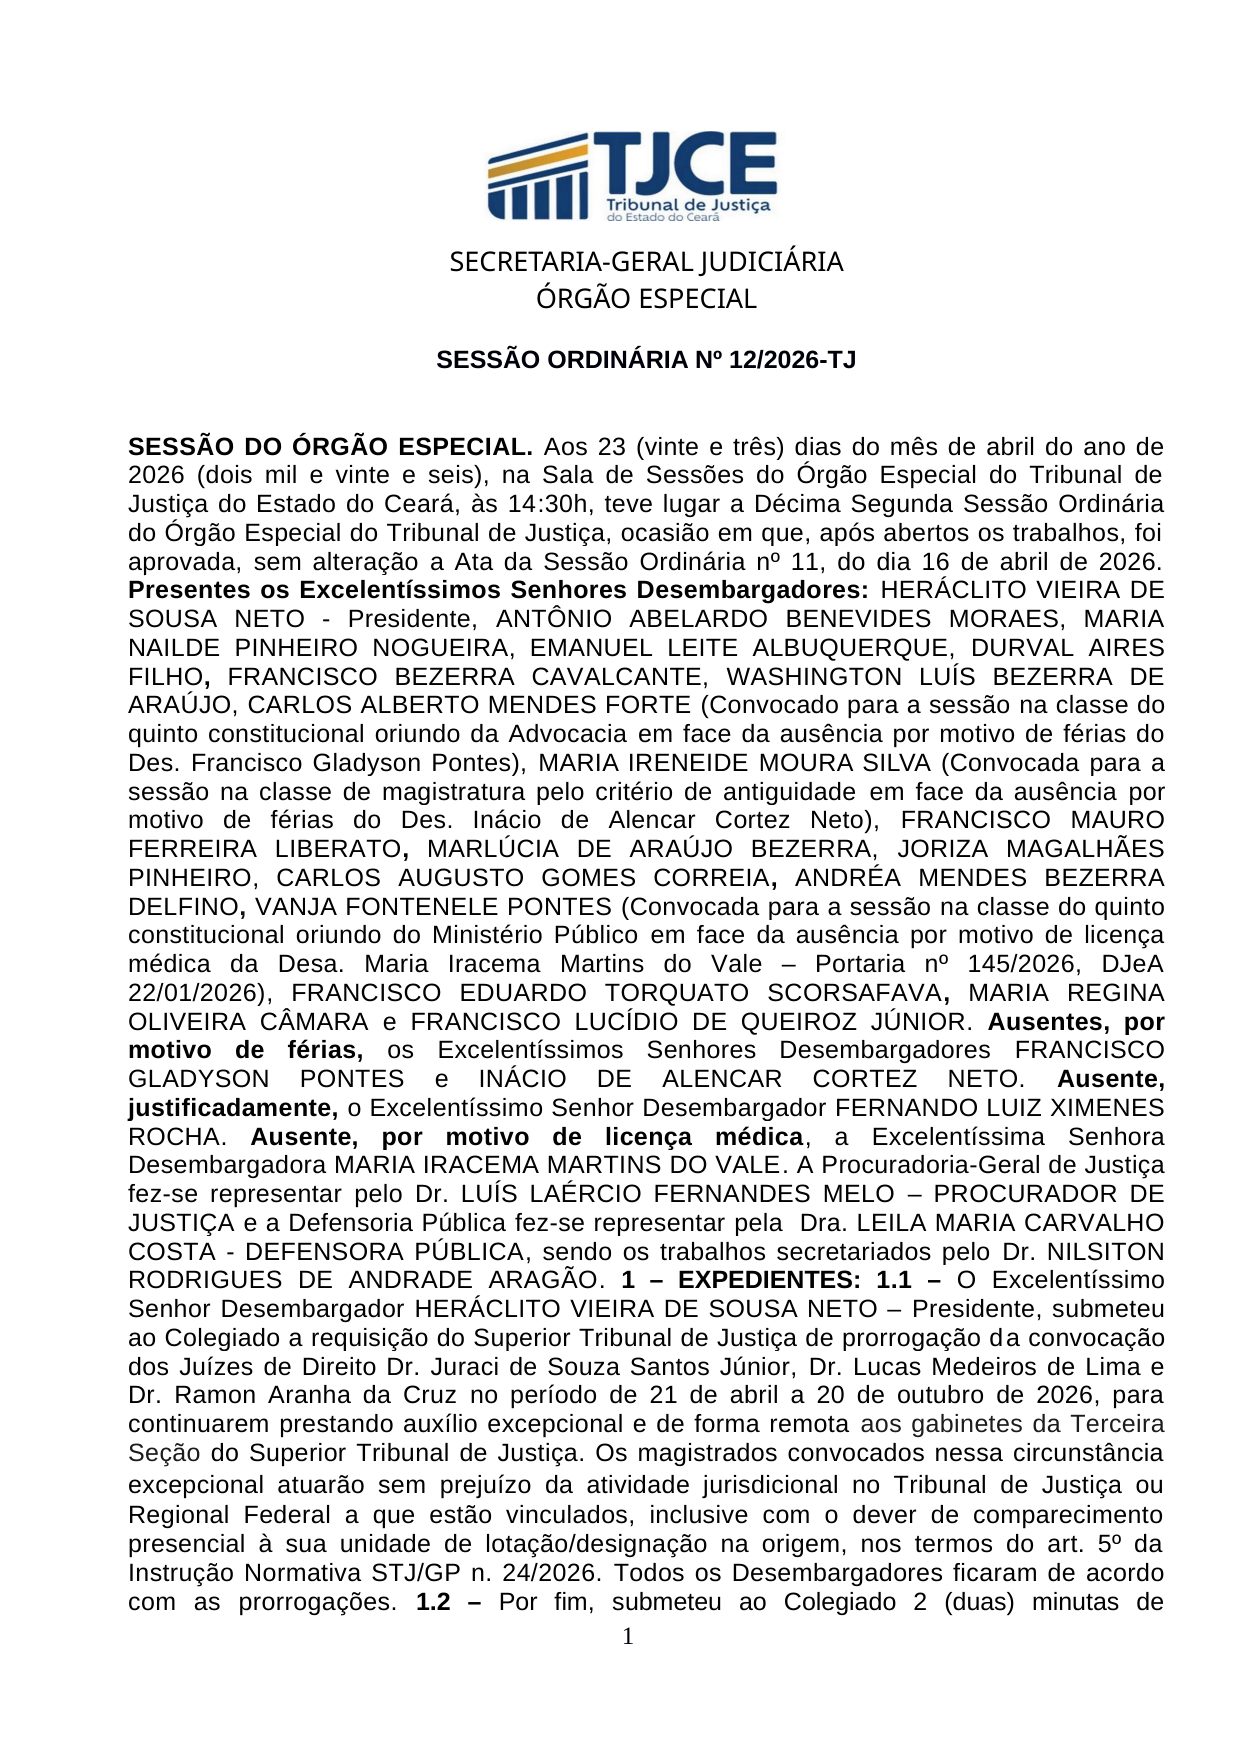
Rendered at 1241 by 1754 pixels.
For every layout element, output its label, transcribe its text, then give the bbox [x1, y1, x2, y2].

text SESSÃO DO ÓRGÃO ESPECIAL. Aos 23 (vinte e três) dias do mês de abril do ano de 2026 (dois mil e vinte e seis), na Sala de Sessões do Órgão Especial do Tribunal de Justiça do Estado do Ceará, às 14:30h, teve lugar a Décima Segunda Sessão Ordinária do Órgão Especial do Tribunal de Justiça, ocasião em que, após abertos os trabalhos, foi aprovada, sem alteração a Ata da Sessão Ordinária nº 11, do dia 16 de abril de 2026. Presentes os Excelentíssimos Senhores Desembargadores: HERÁCLITO VIEIRA DE SOUSA NETO - Presidente, ANTÔNIO ABELARDO BENEVIDES MORAES, MARIA NAILDE PINHEIRO NOGUEIRA, EMANUEL LEITE ALBUQUERQUE, DURVAL AIRES FILHO, FRANCISCO BEZERRA CAVALCANTE, WASHINGTON LUÍS BEZERRA DE ARAÚJO, CARLOS ALBERTO MENDES FORTE (Convocado para a sessão na classe do quinto constitucional oriundo da Advocacia em face da ausência por motivo de férias do Des. Francisco Gladyson Pontes), MARIA IRENEIDE MOURA SILVA (Convocada para a sessão na classe de magistratura pelo critério de antiguidade em face da ausência por motivo de férias do Des. Inácio de Alencar Cortez Neto), FRANCISCO MAURO FERREIRA LIBERATO, MARLÚCIA DE ARAÚJO BEZERRA, JORIZA MAGALHÃES PINHEIRO, CARLOS AUGUSTO GOMES CORREIA, ANDRÉA MENDES BEZERRA DELFINO, VANJA FONTENELE PONTES (Convocada para a sessão na classe do quinto constitucional oriundo do Ministério Público em face da ausência por motivo de licença médica da Desa. Maria Iracema Martins do Vale – Portaria nº 145/2026, DJeA 22/01/2026), FRANCISCO EDUARDO TORQUATO SCORSAFAVA, MARIA REGINA OLIVEIRA CÂMARA e FRANCISCO LUCÍDIO DE QUEIROZ JÚNIOR. Ausentes, por motivo de férias, os Excelentíssimos Senhores Desembargadores FRANCISCO GLADYSON PONTES e INÁCIO DE ALENCAR CORTEZ NETO. Ausente, justificadamente, o Excelentíssimo Senhor Desembargador FERNANDO LUIZ XIMENES ROCHA. Ausente, por motivo de licença médica, a Excelentíssima Senhora Desembargadora MARIA IRACEMA MARTINS DO VALE. A Procuradoria-Geral de Justiça fez-se representar pelo Dr. LUÍS LAÉRCIO FERNANDES MELO – PROCURADOR DE JUSTIÇA e a Defensoria Pública fez-se representar pela Dra. LEILA MARIA CARVALHO COSTA - DEFENSORA PÚBLICA, sendo os trabalhos secretariados pelo Dr. NILSITON RODRIGUES DE ANDRADE ARAGÃO. 1 – EXPEDIENTES: 1.1 – O Excelentíssimo Senhor Desembargador HERÁCLITO VIEIRA DE SOUSA NETO – Presidente, submeteu ao Colegiado a requisição do Superior Tribunal de Justiça de prorrogação da convocação dos Juízes de Direito Dr. Juraci de Souza Santos Júnior, Dr. Lucas Medeiros de Lima e Dr. Ramon Aranha da Cruz no período de 21 de abril a 20 de outubro de 2026, para continuarem prestando auxílio excepcional e de forma remota aos gabinetes da Terceira Seção do Superior Tribunal de Justiça. Os magistrados convocados nessa circunstância excepcional atuarão sem prejuízo da atividade jurisdicional no Tribunal de Justiça ou Regional Federal a que estão vinculados, inclusive com o dever de comparecimento presencial à sua unidade de lotação/designação na origem, nos termos do art. 5º da Instrução Normativa STJ/GP n. 24/2026. Todos os Desembargadores ficaram de acordo com as prorrogações. 1.2 – Por fim, submeteu ao Colegiado 2 (duas) minutas de [128, 431, 1165, 1616]
picture [478, 131, 787, 221]
text SECRETARIA-GERAL JUDICIÁRIA [153, 243, 1140, 279]
text ÓRGÃO ESPECIAL [153, 279, 1140, 316]
text SESSÃO ORDINÁRIA Nº 12/2026-TJ [153, 345, 1140, 374]
